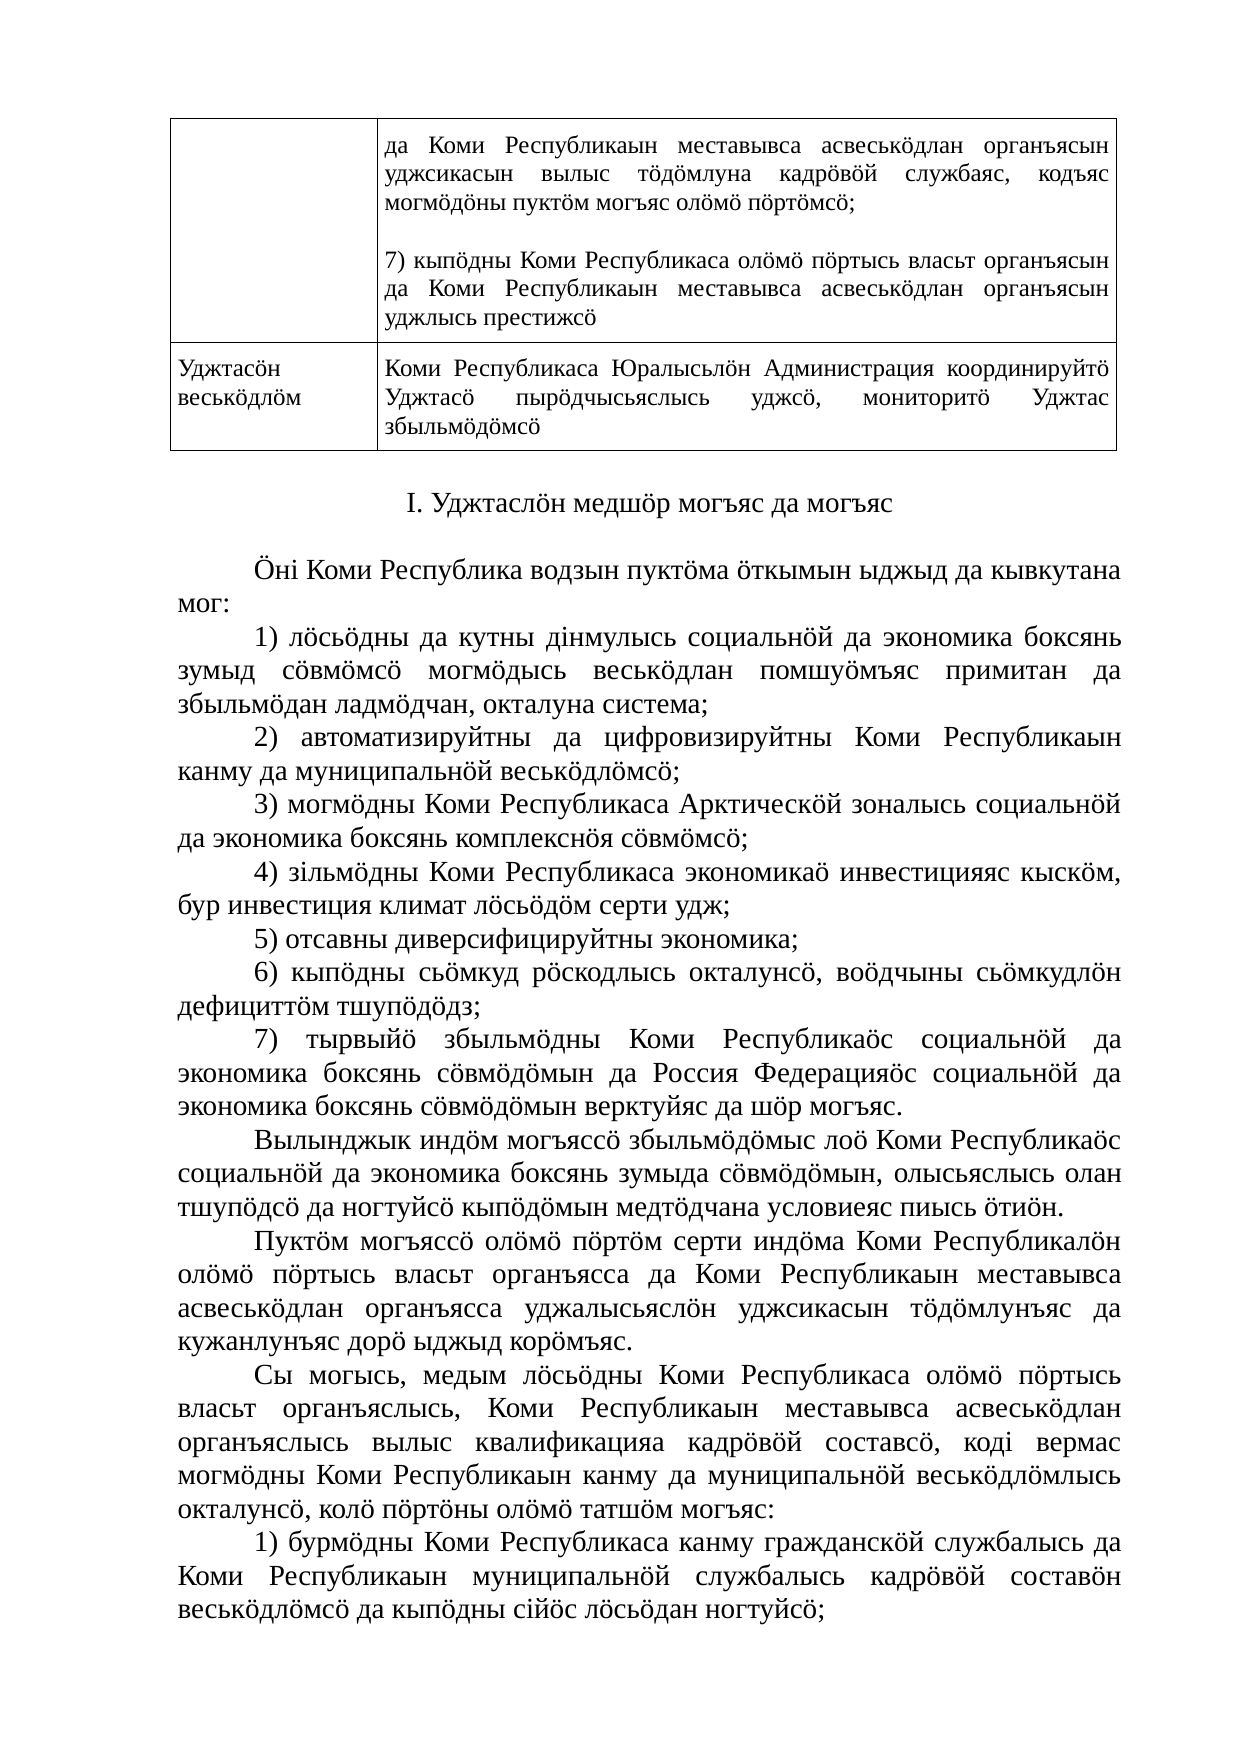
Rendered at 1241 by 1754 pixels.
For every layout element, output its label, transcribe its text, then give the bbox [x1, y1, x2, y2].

text 3) могмӧдны Коми Республикаса Арктическӧй зоналысь социальнӧй да экономика боксянь комплекснӧя сӧвмӧмсӧ; [177, 787, 1122, 854]
text Ӧні Коми Республика водзын пуктӧма ӧткымын ыджыд да кывкутана мог: [177, 552, 1122, 619]
text 1) бурмӧдны Коми Республикаса канму гражданскӧй службалысь да Коми Республикаын муниципальнӧй службалысь кадрӧвӧй составӧн веськӧдлӧмсӧ да кыпӧдны сійӧс лӧсьӧдан ногтуйсӧ; [177, 1524, 1122, 1625]
text 7) тырвыйӧ збыльмӧдны Коми Республикаӧс социальнӧй да экономика боксянь сӧвмӧдӧмын да Россия Федерацияӧс социальнӧй да экономика боксянь сӧвмӧдӧмын верктуйяс да шӧр могъяс. [177, 1021, 1122, 1122]
text 5) отсавны диверсифицируйтны экономика; [177, 921, 1122, 954]
text Пуктӧм могъяссӧ олӧмӧ пӧртӧм серти индӧма Коми Республикалӧн олӧмӧ пӧртысь власьт органъясса да Коми Республикаын меставывса асвеськӧдлан органъясса уджалысьяслӧн уджсикасын тӧдӧмлунъяс да кужанлунъяс дорӧ ыджыд корӧмъяс. [177, 1223, 1122, 1357]
text 1) лӧсьӧдны да кутны дінмулысь социальнӧй да экономика боксянь зумыд сӧвмӧмсӧ могмӧдысь веськӧдлан помшуӧмъяс примитан да збыльмӧдан ладмӧдчан, окталуна система; [177, 619, 1122, 719]
text І. Уджтаслӧн медшӧр могъяс да могъяс [177, 485, 1122, 518]
table_cell [171, 119, 377, 342]
text 2) автоматизируйтны да цифровизируйтны Коми Республикаын канму да муниципальнӧй веськӧдлӧмсӧ; [177, 719, 1122, 787]
text Сы могысь, медым лӧсьӧдны Коми Республикаса олӧмӧ пӧртысь власьт органъяслысь, Коми Республикаын меставывса асвеськӧдлан органъяслысь вылыс квалификацияа кадрӧвӧй составсӧ, коді вермас могмӧдны Коми Республикаын канму да муниципальнӧй веськӧдлӧмлысь окталунсӧ, колӧ пӧртӧны олӧмӧ татшӧм могъяс: [177, 1357, 1122, 1524]
table_cell Уджтасӧн веськӧдлӧм [171, 343, 377, 450]
table_cell Коми Республикаса Юралысьлӧн Администрация координируйтӧ Уджтасӧ пырӧдчысьяслысь уджсӧ, мониторитӧ Уджтас збыльмӧдӧмсӧ [378, 343, 1116, 450]
text Вылынджык индӧм могъяссӧ збыльмӧдӧмыс лоӧ Коми Республикаӧс социальнӧй да экономика боксянь зумыда сӧвмӧдӧмын, олысьяслысь олан тшупӧдсӧ да ногтуйсӧ кыпӧдӧмын медтӧдчана условиеяс пиысь ӧтиӧн. [177, 1122, 1122, 1223]
table_cell да Коми Республикаын меставывса асвеськӧдлан органъясын уджсикасын вылыс тӧдӧмлуна кадрӧвӧй службаяс, кодъяс могмӧдӧны пуктӧм могъяс олӧмӧ пӧртӧмсӧ; 7) кыпӧдны Коми Республикаса олӧмӧ пӧртысь власьт органъясын да Коми Республикаын меставывса асвеськӧдлан органъясын уджлысь престижсӧ [378, 119, 1116, 342]
text 4) зільмӧдны Коми Республикаса экономикаӧ инвестицияяс кыскӧм, бур инвестиция климат лӧсьӧдӧм серти удж; [177, 854, 1122, 921]
text 6) кыпӧдны сьӧмкуд рӧскодлысь окталунсӧ, воӧдчыны сьӧмкудлӧн дефициттӧм тшупӧдӧдз; [177, 954, 1122, 1021]
